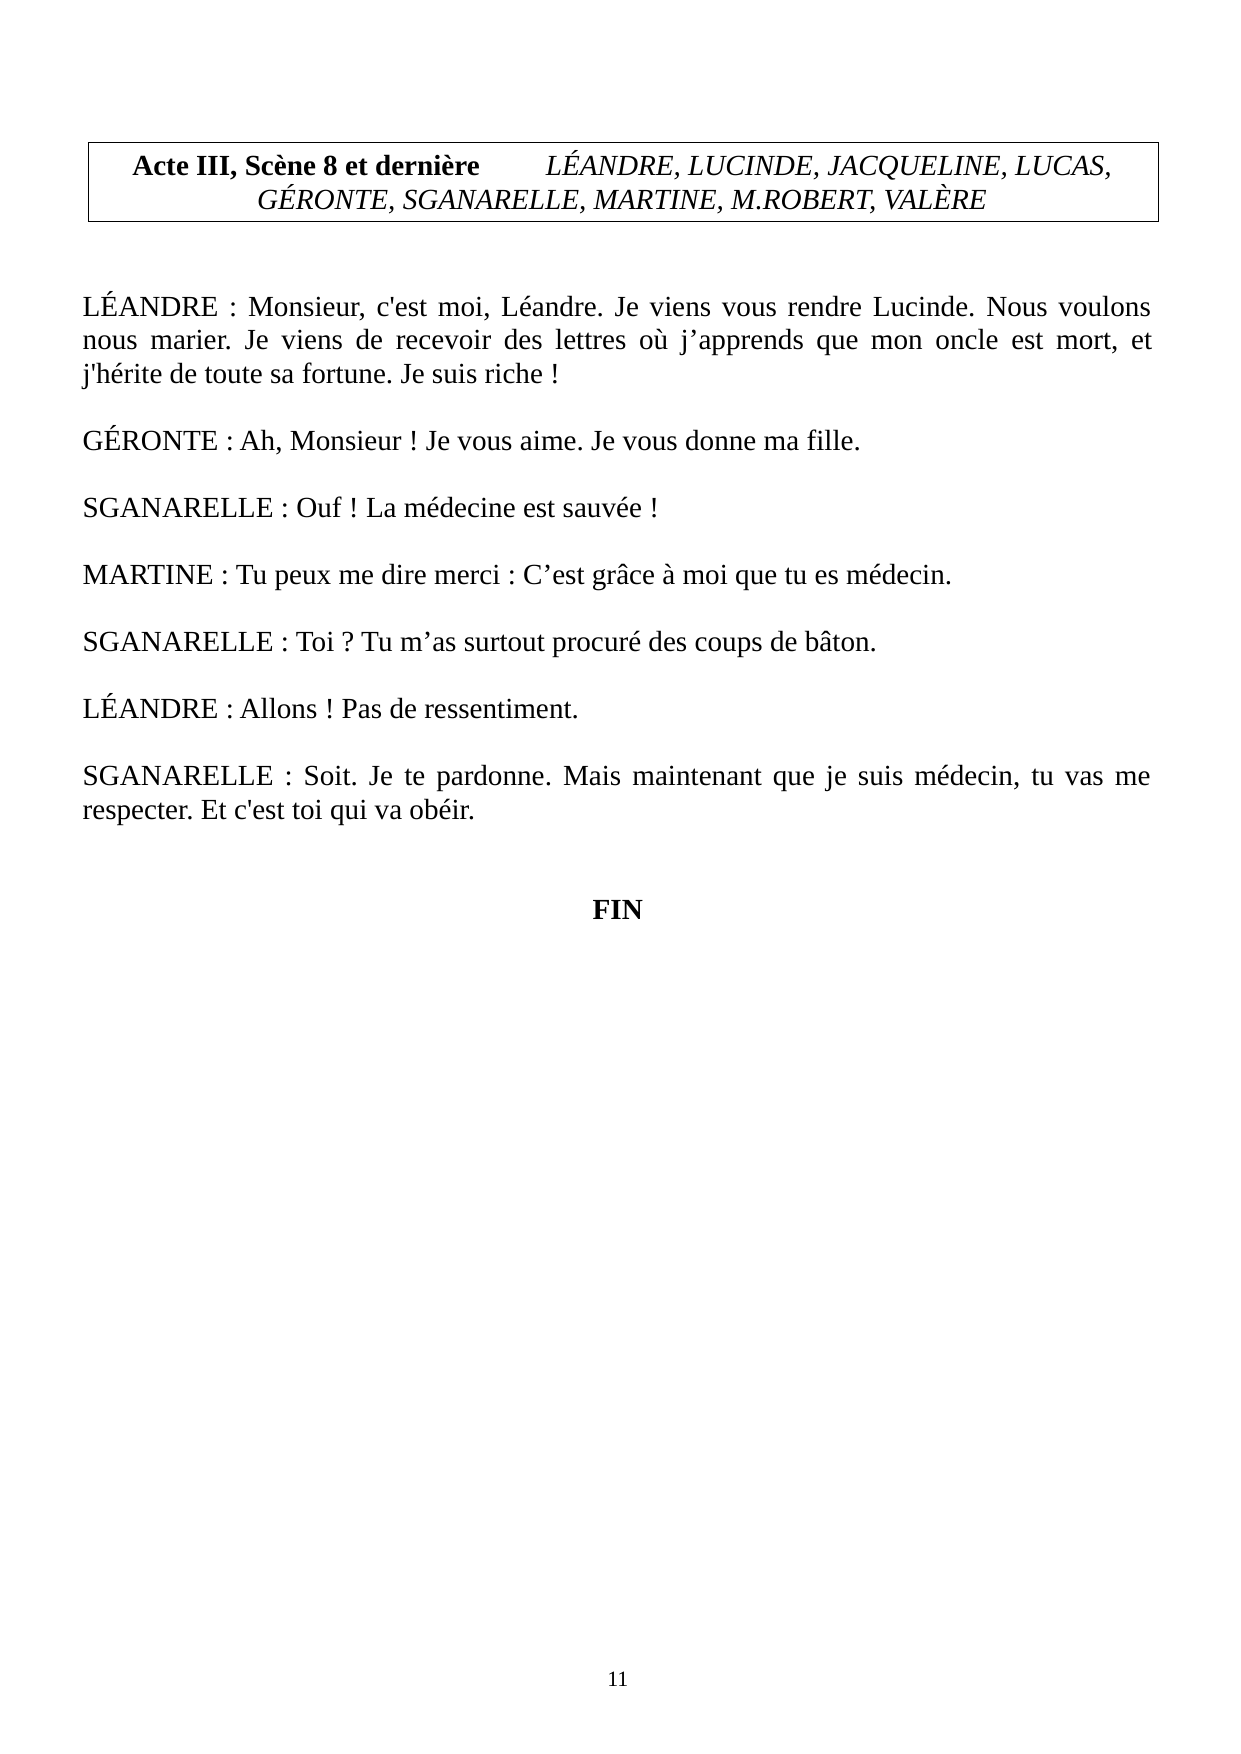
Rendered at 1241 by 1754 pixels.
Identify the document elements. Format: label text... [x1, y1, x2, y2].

table_header Acte III, Scène 8 et dernière LÉANDRE, LUCINDE, JACQUELINE, LUCAS, GÉRONTE, SGANARELLE, MARTINE, M.ROBERT, VALÈRE [89, 143, 1158, 221]
text FIN [82, 892, 1153, 926]
text GÉRONTE : Ah, Monsieur ! Je vous aime. Je vous donne ma fille. [82, 423, 1153, 456]
text SGANARELLE : Soit. Je te pardonne. Mais maintenant que je suis médecin, tu vas me respecter. Et c'est toi qui va obéir. [82, 758, 1153, 825]
text LÉANDRE : Monsieur, c'est moi, Léandre. Je viens vous rendre Lucinde. Nous voulons nous marier. Je viens de recevoir des lettres où j’apprends que mon oncle est mort, et j'hérite de toute sa fortune. Je suis riche ! [82, 289, 1153, 389]
text SGANARELLE : Ouf ! La médecine est sauvée ! [82, 490, 1153, 523]
text SGANARELLE : Toi ? Tu m’as surtout procuré des coups de bâton. [82, 624, 1153, 658]
text MARTINE : Tu peux me dire merci : C’est grâce à moi que tu es médecin. [82, 557, 1153, 591]
text LÉANDRE : Allons ! Pas de ressentiment. [82, 691, 1153, 725]
